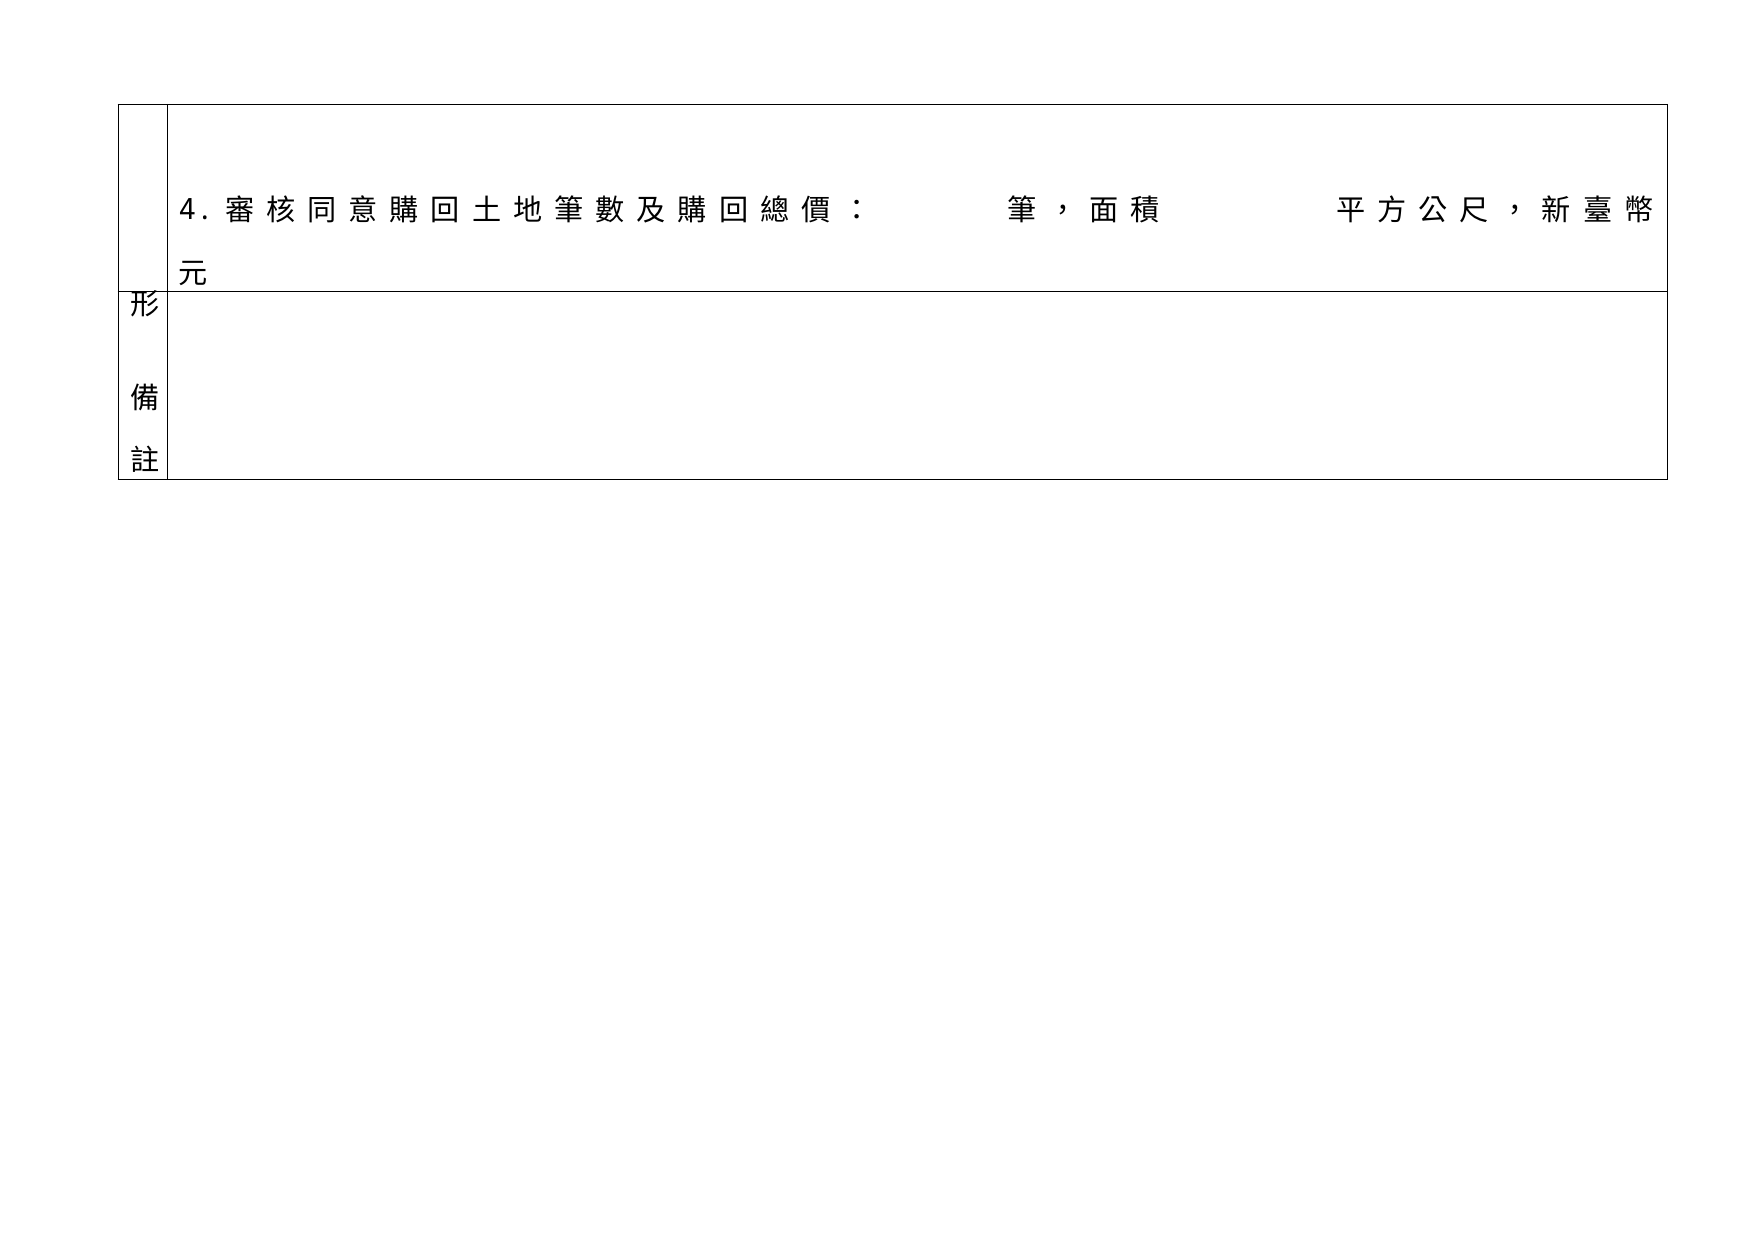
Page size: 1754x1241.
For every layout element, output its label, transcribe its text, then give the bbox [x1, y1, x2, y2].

table_cell 4.審核同意購回土地筆數及購回總價： 筆，面積 平方公尺，新臺幣 元 [168, 105, 1667, 291]
table_cell [168, 292, 1667, 479]
table_cell 申請案件初審情形 [119, 105, 167, 291]
table_cell 備註 [119, 292, 167, 479]
